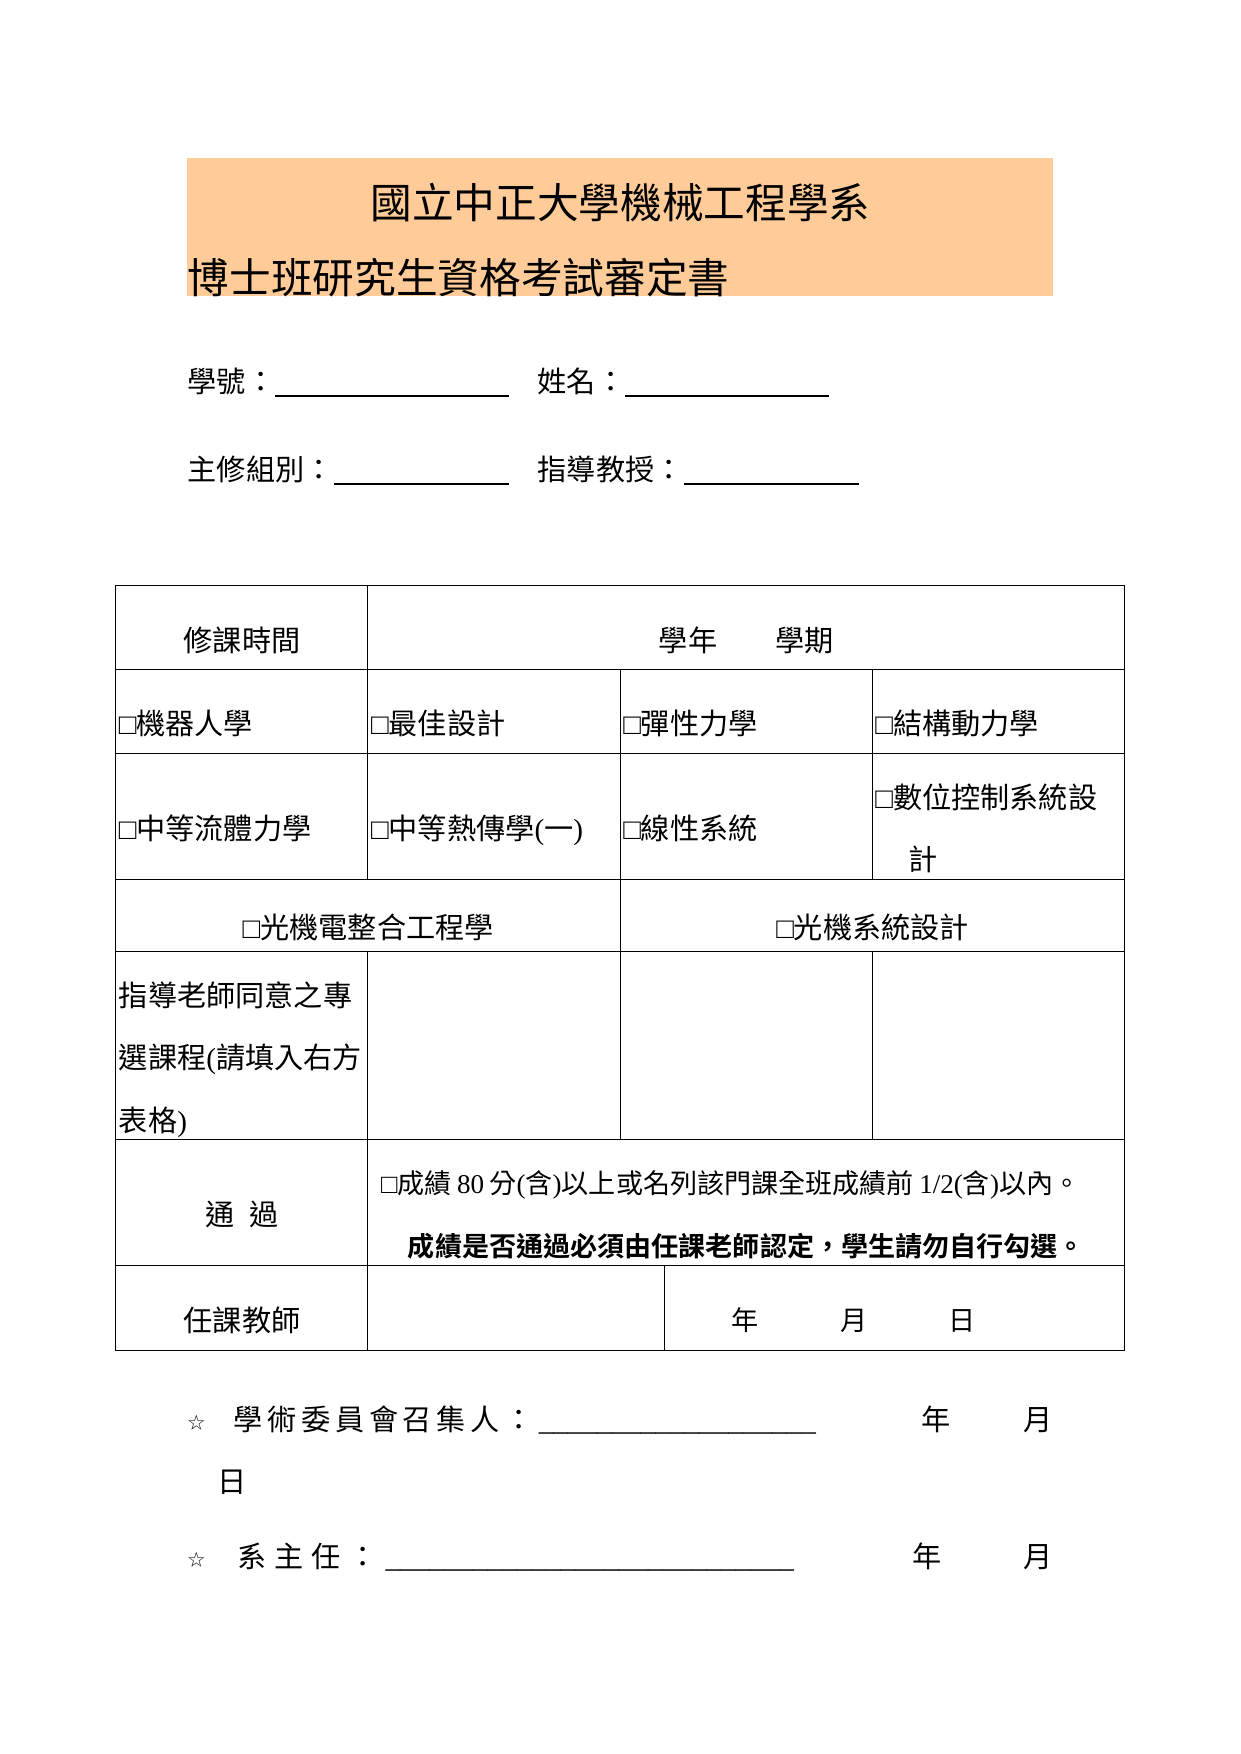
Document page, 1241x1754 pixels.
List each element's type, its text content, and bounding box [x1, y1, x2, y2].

table_cell □彈性力學 [621, 670, 872, 753]
text 國立中正大學機械工程學系 [187, 158, 1053, 221]
table_cell □線性系統 [621, 754, 872, 879]
table_header 學年 學期 [368, 586, 1124, 669]
table_cell □中等流體力學 [116, 754, 367, 879]
table_cell □最佳設計 [368, 670, 620, 753]
text 博士班研究生資格考試審定書 [187, 233, 1053, 296]
table_cell 通 過 [116, 1140, 367, 1265]
table_cell □光機系統設計 [621, 880, 1124, 951]
table_cell [621, 952, 872, 1139]
table_header 修課時間 [116, 586, 367, 669]
list 學術委員會召集人：___________________ 年 月 日 [187, 1376, 1053, 1501]
table_cell 任課教師 [116, 1266, 367, 1350]
table_cell 年 月 日 [665, 1266, 1124, 1350]
table_cell [873, 952, 1124, 1139]
table_cell □數位控制系統設計 [873, 754, 1124, 879]
table_cell □結構動力學 [873, 670, 1124, 753]
list 系主任：____________________________ 年 月 日 [187, 1513, 1053, 1576]
text 學號： 姓名： [187, 358, 1053, 401]
table_cell □光機電整合工程學 [116, 880, 620, 951]
table_cell □成績80分(含)以上或名列該門課全班成績前1/2(含)以內。 成績是否通過必須由任課老師認定，學生請勿自行勾選。 [368, 1140, 1124, 1265]
table_cell [368, 952, 620, 1139]
table_cell □中等熱傳學(一) [368, 754, 620, 879]
text 主修組別： 指導教授： [187, 447, 1053, 489]
table_cell 指導老師同意之專選課程(請填入右方表格) [116, 952, 367, 1139]
table_cell □機器人學 [116, 670, 367, 753]
table_cell [368, 1266, 664, 1350]
